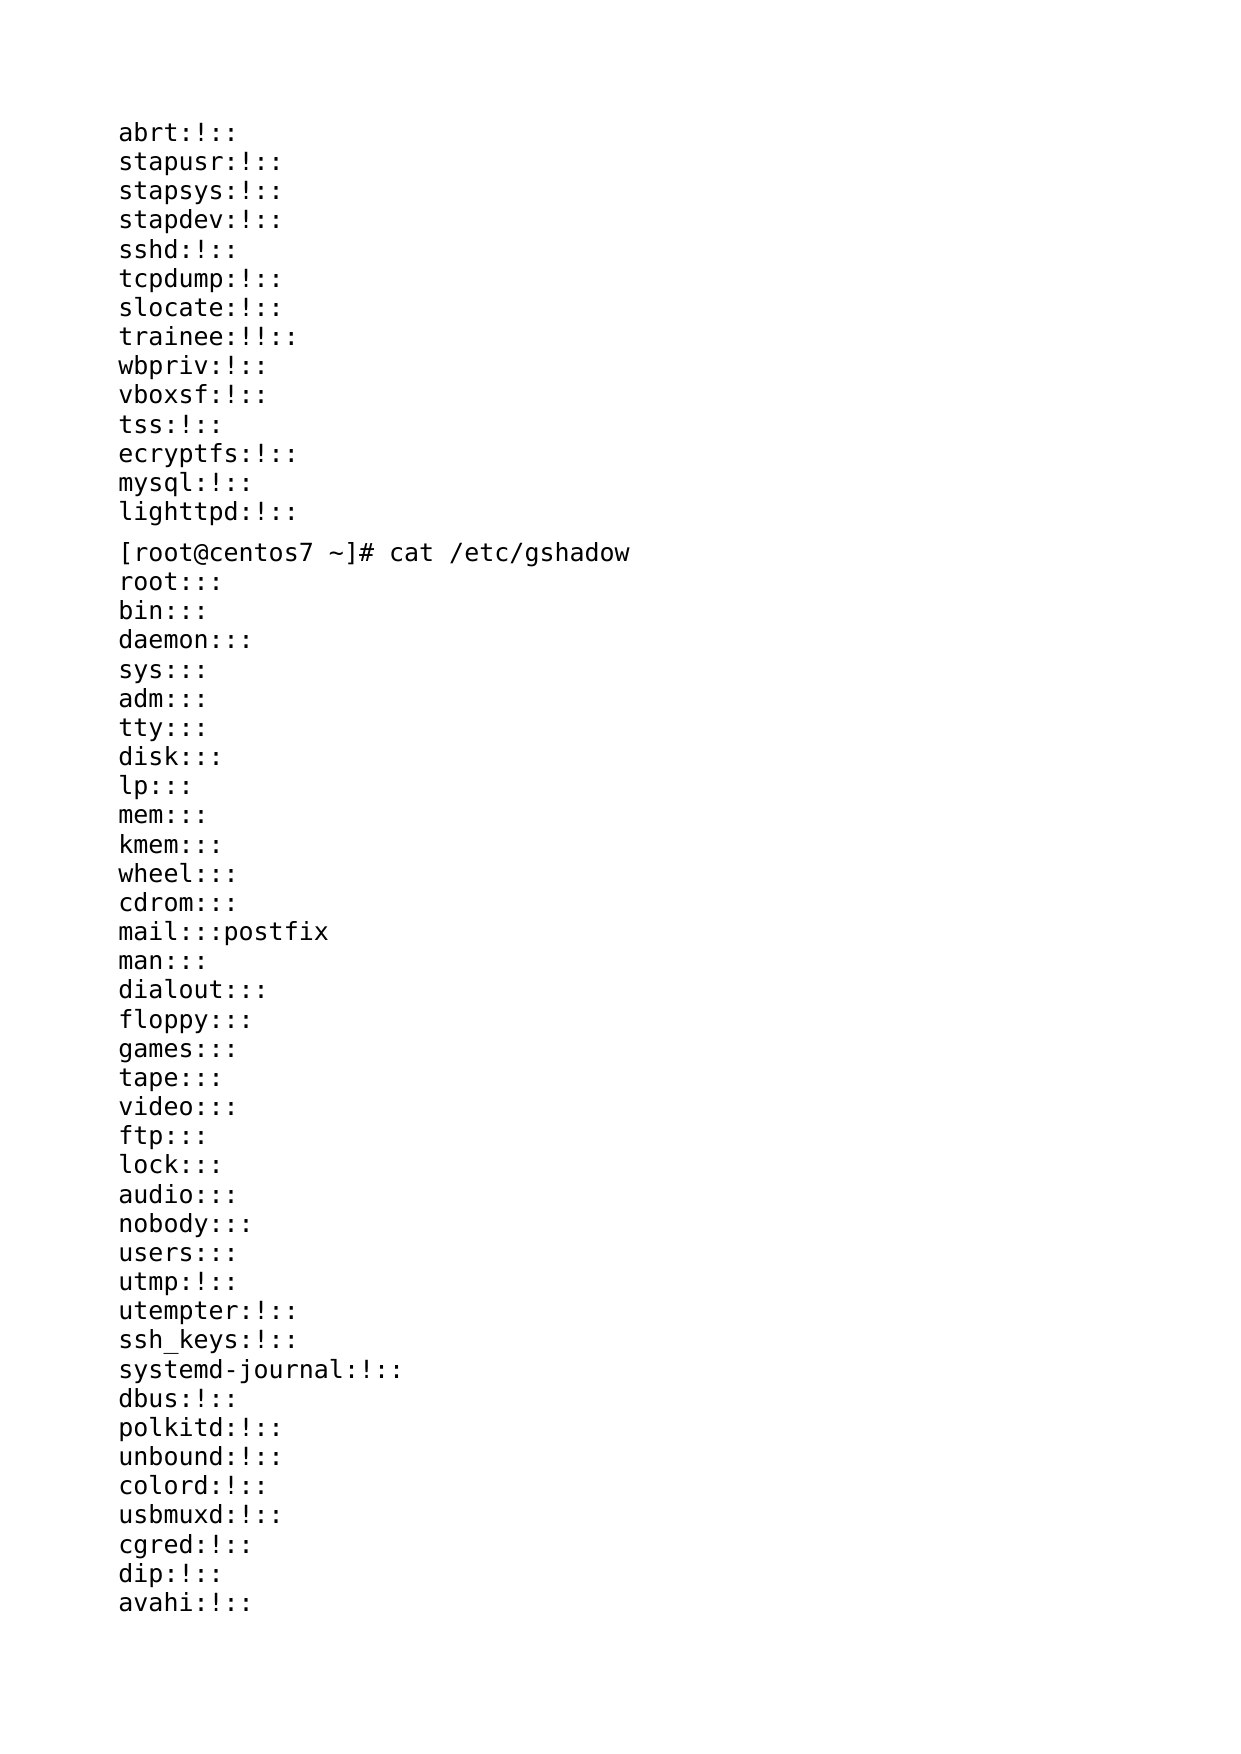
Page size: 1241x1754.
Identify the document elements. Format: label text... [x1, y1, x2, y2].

text abrt:!:: stapusr:!:: stapsys:!:: stapdev:!:: sshd:!:: tcpdump:!:: slocate:!:: trainee:!!:: wbpriv:!:: vboxsf:!:: tss:!:: ecryptfs:!:: mysql:!:: lighttpd:!:: [118, 118, 1122, 526]
text [root@centos7 ~]# cat /etc/gshadow root::: bin::: daemon::: sys::: adm::: tty::: disk::: lp::: mem::: kmem::: wheel::: cdrom::: mail:::postfix man::: dialout::: floppy::: games::: tape::: video::: ftp::: lock::: audio::: nobody::: users::: utmp:!:: utempter:!:: ssh_keys:!:: systemd-journal:!:: dbus:!:: polkitd:!:: unbound:!:: colord:!:: usbmuxd:!:: cgred:!:: dip:!:: avahi:!:: [118, 538, 1122, 1617]
